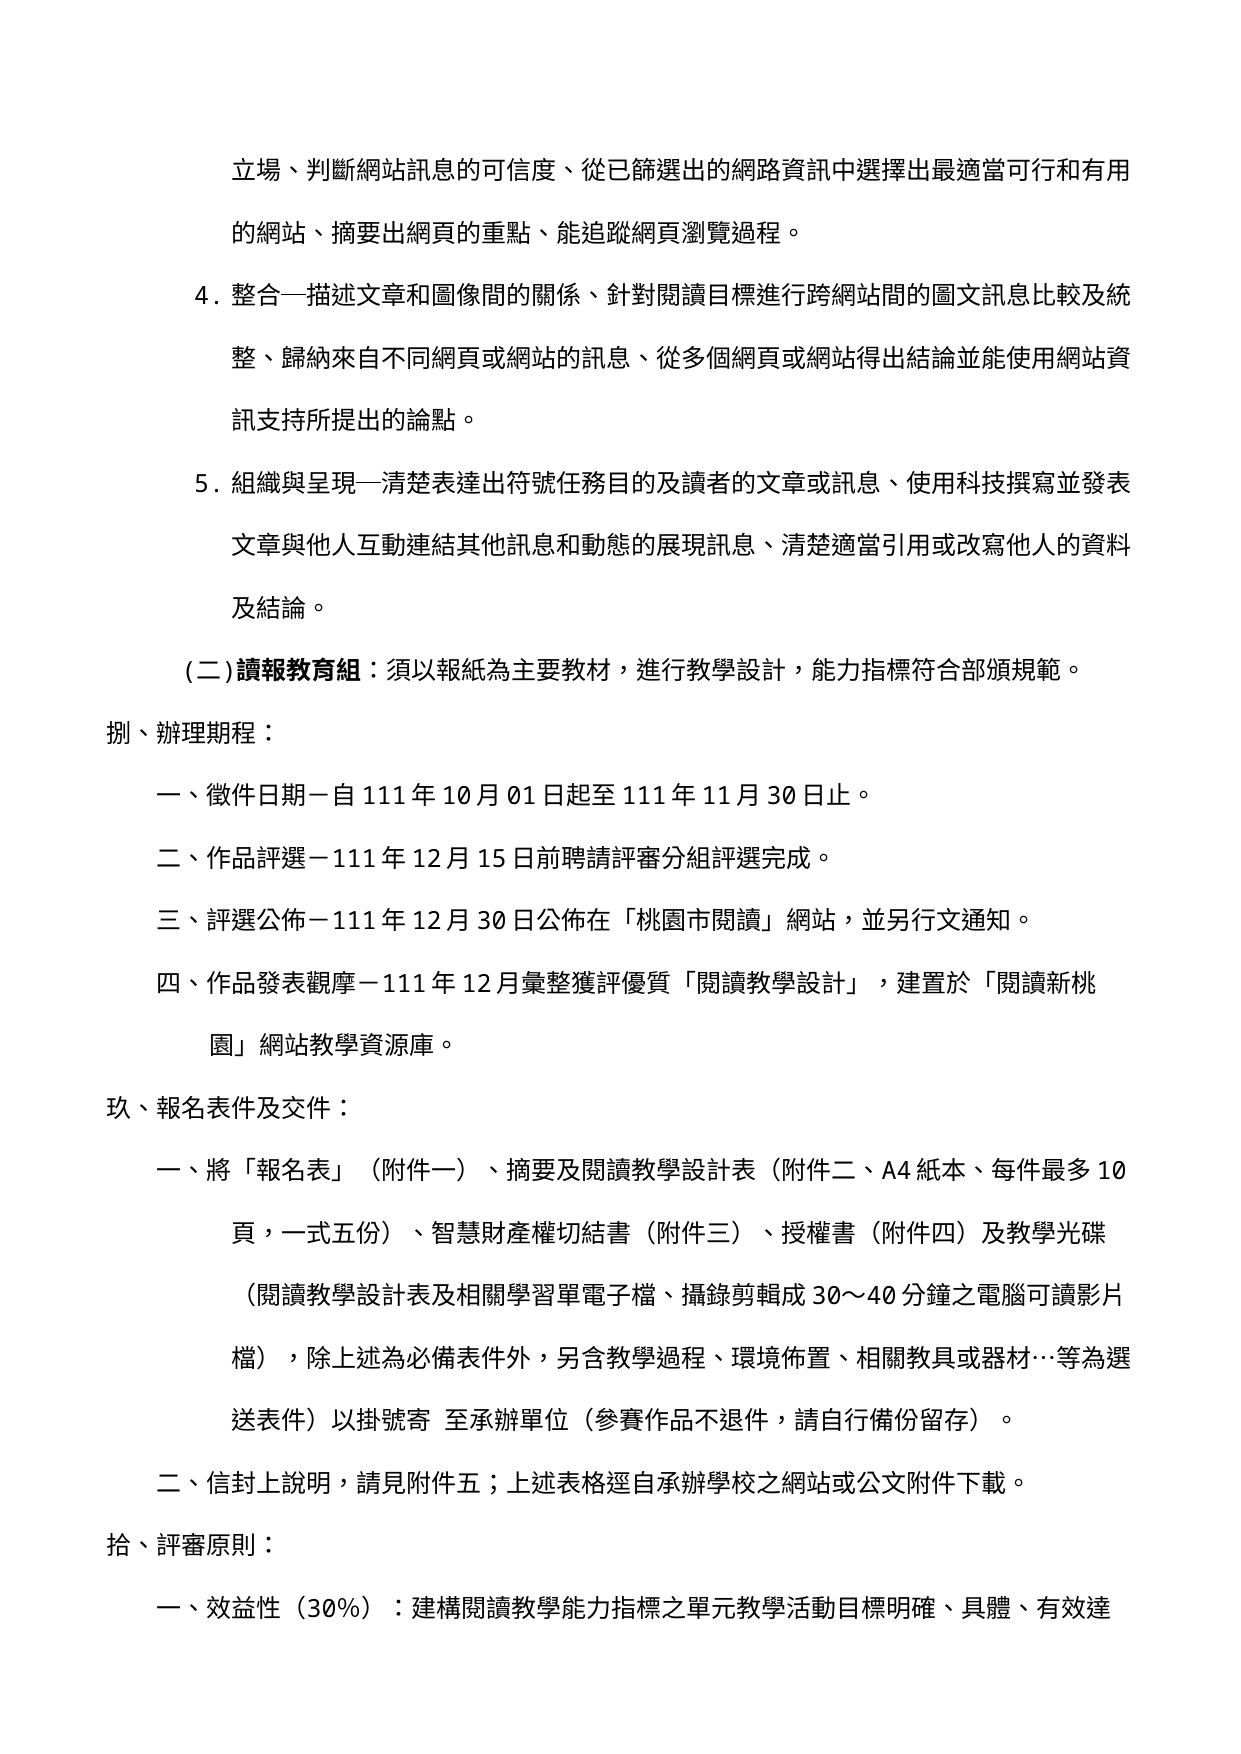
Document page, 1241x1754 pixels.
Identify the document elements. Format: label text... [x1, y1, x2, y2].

list 整合─描述文章和圖像間的關係、針對閱讀目標進行跨網站間的圖文訊息比較及統整、歸納來自不同網頁或網站的訊息、從多個網頁或網站得出結論並能使用網站資訊支持所提出的論點。 [194, 252, 1134, 439]
text 玖、報名表件及交件： [106, 1064, 1134, 1127]
text 三、評選公佈－111年12月30日公佈在「桃園市閱讀」網站，並另行文通知。 [106, 877, 1134, 939]
text 二、作品評選－111年12月15日前聘請評審分組評選完成。 [106, 814, 1134, 877]
text 一、徵件日期－自111年10月01日起至111年11月30日止。 [106, 752, 1134, 814]
text 捌、辦理期程： [106, 689, 1134, 752]
list 組織與呈現─清楚表達出符號任務目的及讀者的文章或訊息、使用科技撰寫並發表文章與他人互動連結其他訊息和動態的展現訊息、清楚適當引用或改寫他人的資料及結論。 [194, 439, 1134, 627]
text 一、效益性（30％）：建構閱讀教學能力指標之單元教學活動目標明確、具體、有效達 [106, 1564, 1134, 1627]
text 一、將「報名表」（附件一）、摘要及閱讀教學設計表（附件二、A4紙本、每件最多10頁，一式五份）、智慧財產權切結書（附件三）、授權書（附件四）及教學光碟（閱讀教學設計表及相關學習單電子檔、攝錄剪輯成30～40分鐘之電腦可讀影片檔），除上述為必備表件外，另含教學過程、環境佈置、相關教具或器材…等為選送表件）以掛號寄 至承辦單位（參賽作品不退件，請自行備份留存）。 [106, 1127, 1134, 1439]
text (二)讀報教育組：須以報紙為主要教材，進行教學設計，能力指標符合部頒規範。 [106, 627, 1134, 689]
text 拾、評審原則： [106, 1502, 1134, 1564]
text 四、作品發表觀摩－111年12月彙整獲評優質「閱讀教學設計」，建置於「閱讀新桃園」網站教學資源庫。 [106, 939, 1134, 1064]
text 二、信封上說明，請見附件五；上述表格逕自承辦學校之網站或公文附件下載。 [106, 1439, 1134, 1502]
list 立場、判斷網站訊息的可信度、從已篩選出的網路資訊中選擇出最適當可行和有用的網站、摘要出網頁的重點、能追蹤網頁瀏覽過程。 [194, 127, 1134, 252]
